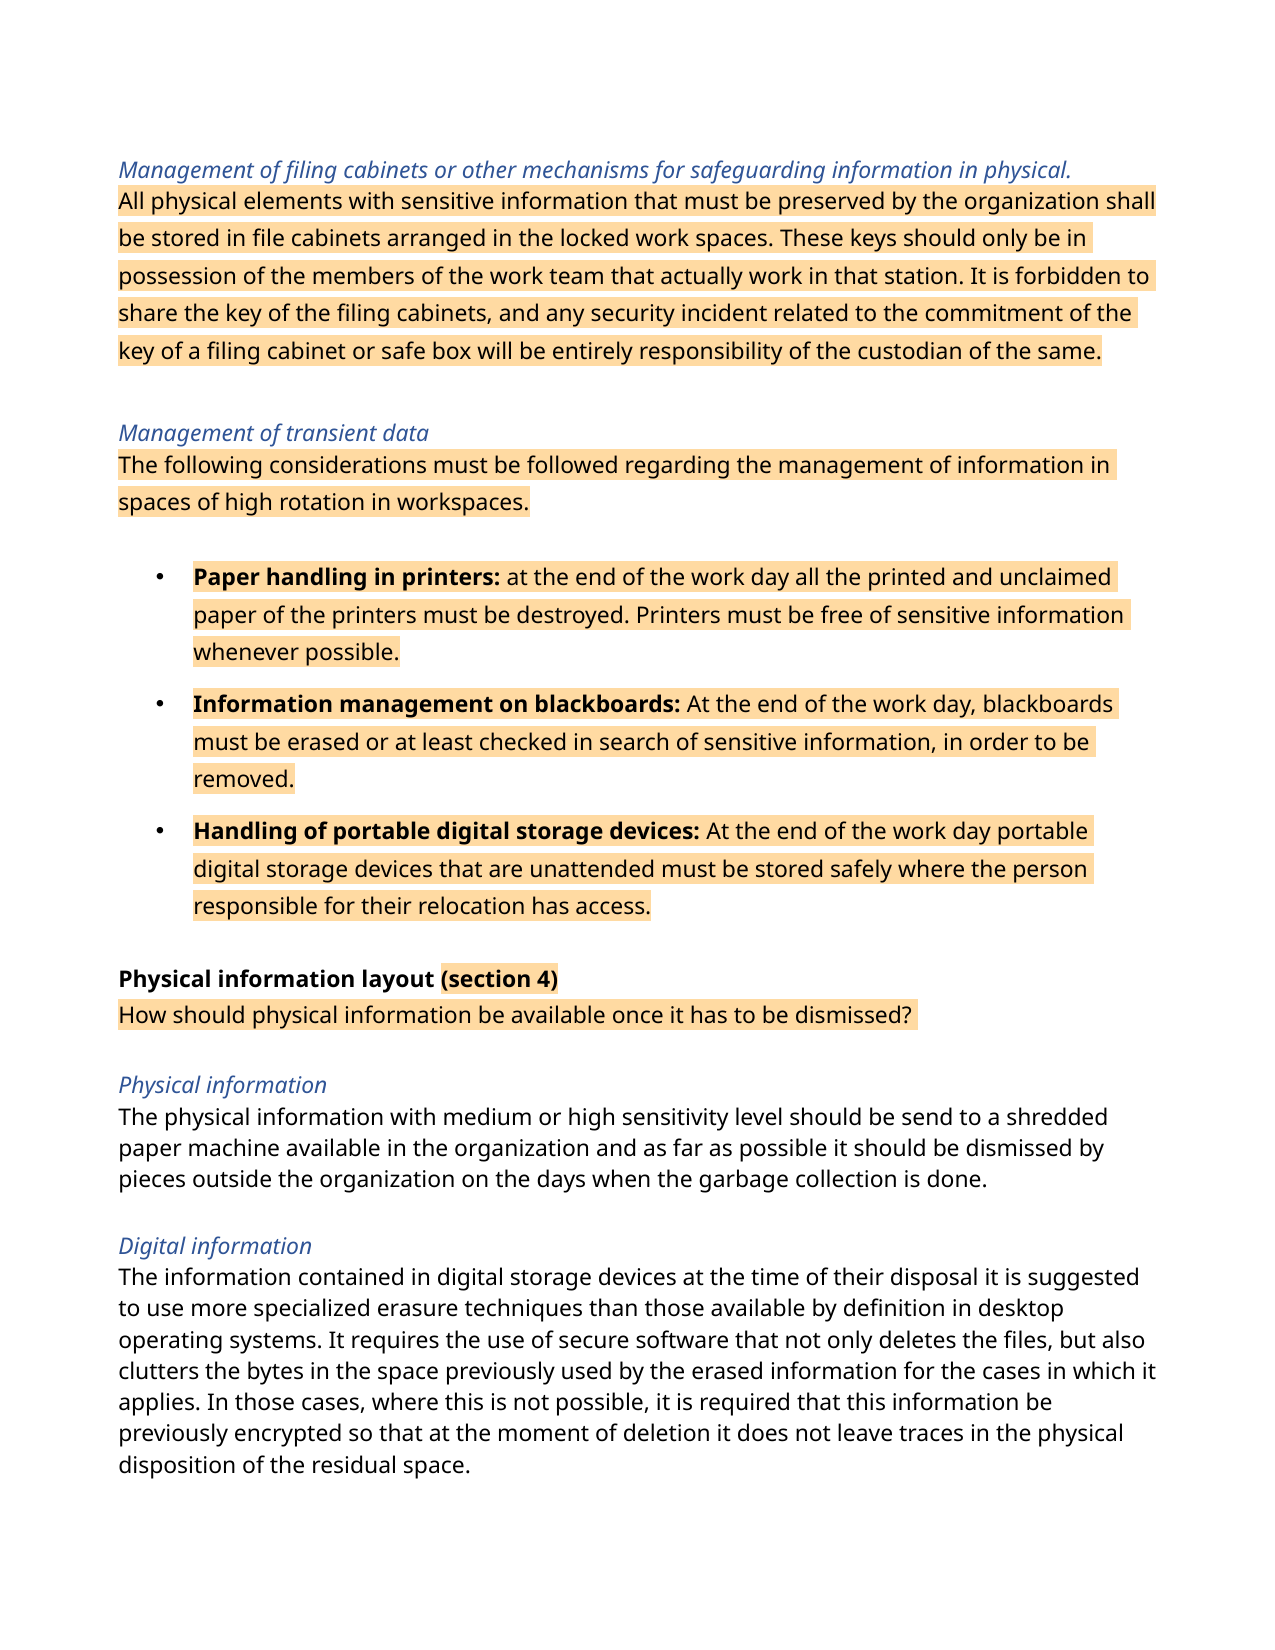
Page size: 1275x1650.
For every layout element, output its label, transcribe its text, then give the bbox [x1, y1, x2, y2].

subtitle Physical information [118, 1069, 1157, 1101]
subtitle Management of filing cabinets or other mechanisms for safeguarding information in physical. [118, 153, 1157, 185]
text All physical elements with sensitive information that must be preserved by the organization shall be stored in file cabinets arranged in the locked work spaces. These keys should only be in possession of the members of the work team that actually work in that station. It is forbidden to share the key of the filing cabinets, and any security incident related to the commitment of the key of a filing cabinet or safe box will be entirely responsibility of the custodian of the same. [118, 185, 1157, 366]
subtitle Management of transient data [118, 417, 1157, 448]
text The following considerations must be followed regarding the management of information in spaces of high rotation in workspaces. [118, 448, 1157, 517]
text The physical information with medium or high sensitivity level should be send to a shredded paper machine available in the organization and as far as possible it should be dismissed by pieces outside the organization on the days when the garbage collection is done. [118, 1101, 1157, 1194]
subtitle How should physical information be available once it has to be dismissed? [118, 998, 1157, 1030]
subtitle Digital information [118, 1230, 1157, 1261]
subtitle Physical information layout (section 4) [118, 963, 1157, 994]
list Paper handling in printers: at the end of the work day all the printed and unclaimed paper of the printers must be destroyed. Printers must be free of sensitive information whenever possible. [156, 561, 1157, 667]
text The information contained in digital storage devices at the time of their disposal it is suggested to use more specialized erasure techniques than those available by definition in desktop operating systems. It requires the use of secure software that not only deletes the files, but also clutters the bytes in the space previously used by the erased information for the cases in which it applies. In those cases, where this is not possible, it is required that this information be previously encrypted so that at the moment of deletion it does not leave traces in the physical disposition of the residual space. [118, 1261, 1157, 1480]
list Handling of portable digital storage devices: At the end of the work day portable digital storage devices that are unattended must be stored safely where the person responsible for their relocation has access. [156, 815, 1157, 921]
list Information management on blackboards: At the end of the work day, blackboards must be erased or at least checked in search of sensitive information, in order to be removed. [156, 688, 1157, 794]
